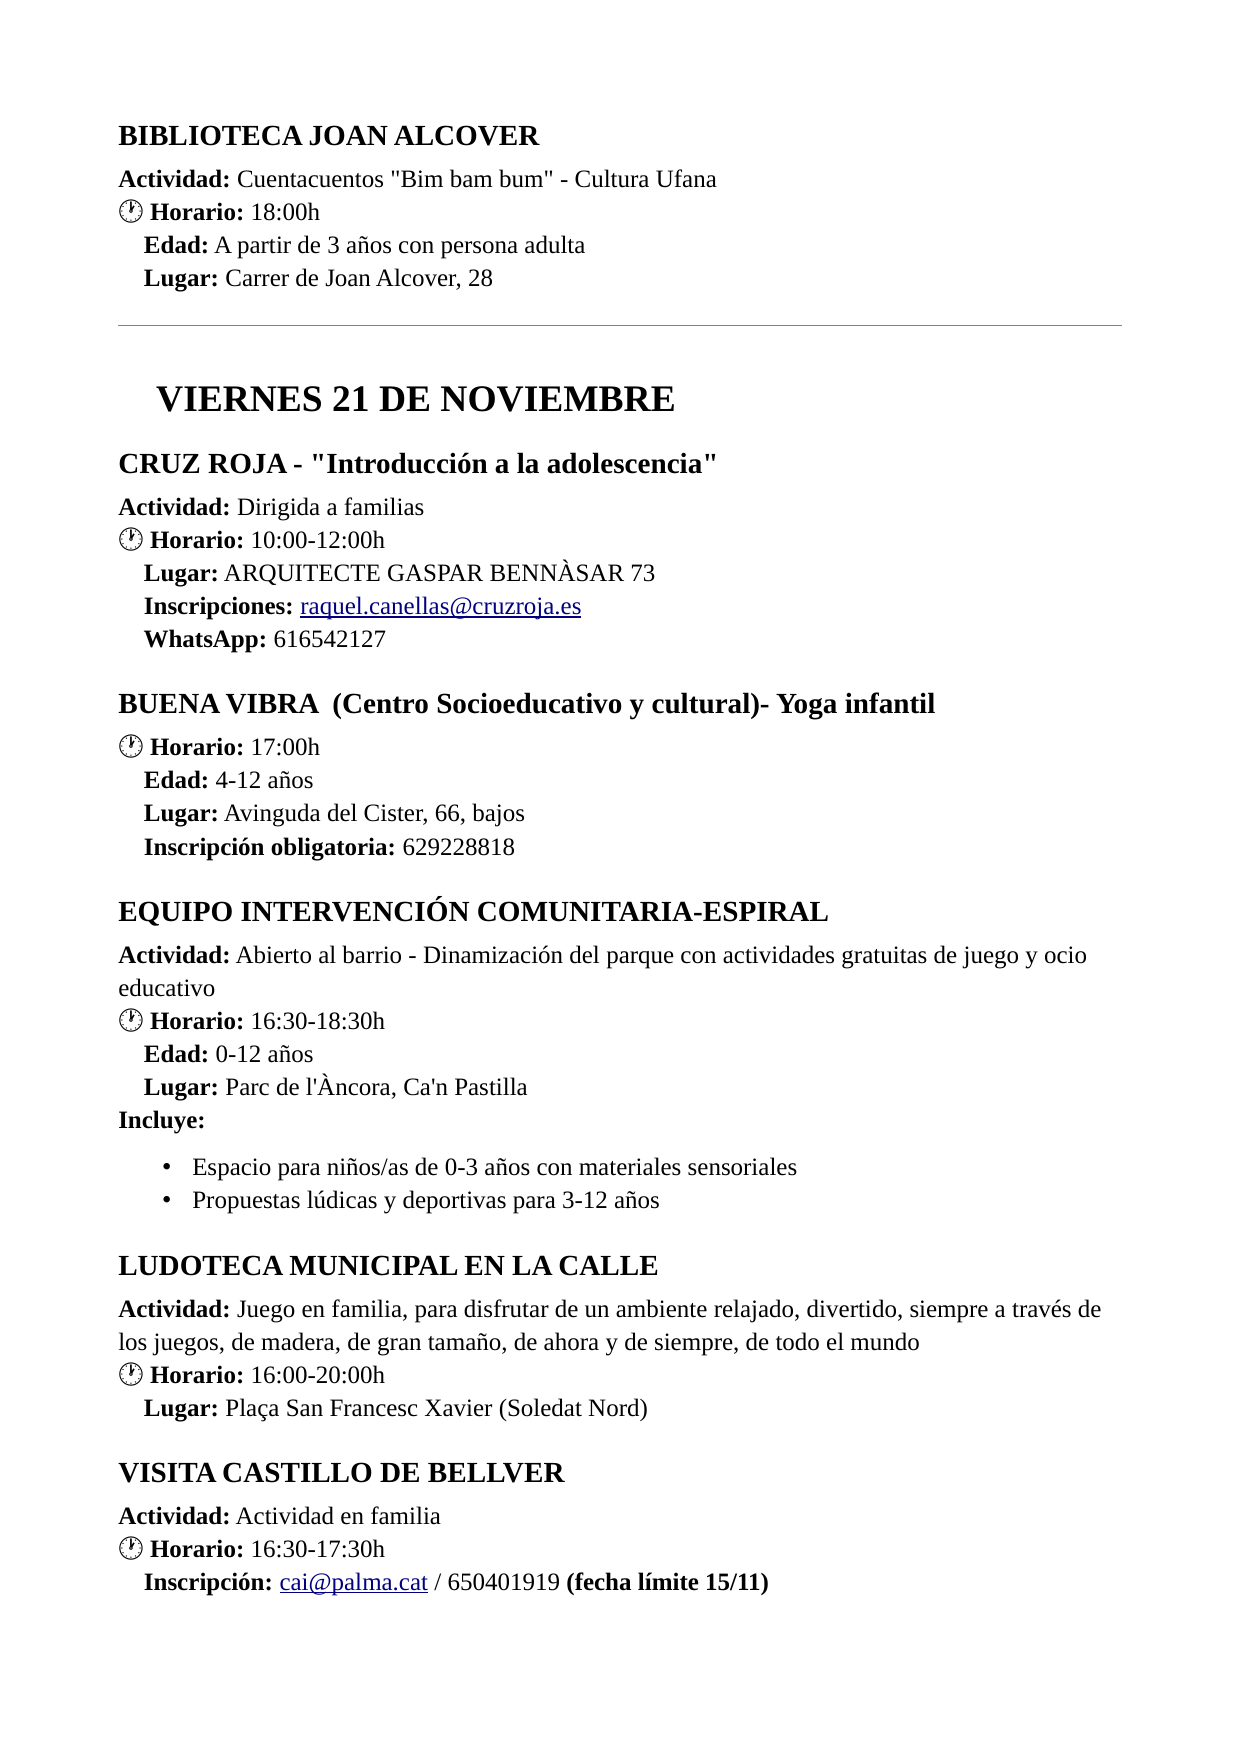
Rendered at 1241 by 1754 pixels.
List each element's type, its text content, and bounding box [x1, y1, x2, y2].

text Actividad: Cuentacuentos "Bim bam bum" - Cultura Ufana 🕐 Horario: 18:00h 👶 Edad: A partir de 3 años con persona adulta 📍 Lugar: Carrer de Joan Alcover, 28 [118, 164, 1122, 292]
text Actividad: Abierto al barrio - Dinamización del parque con actividades gratuitas de juego y ocio educativo 🕐 Horario: 16:30-18:30h 👶 Edad: 0-12 años 📍 Lugar: Parc de l'Àncora, Ca'n Pastilla Incluye: [118, 940, 1122, 1134]
subtitle 📅 VIERNES 21 DE NOVIEMBRE [118, 376, 1122, 419]
subtitle BIBLIOTECA JOAN ALCOVER [118, 118, 1122, 152]
list Propuestas lúdicas y deportivas para 3-12 años [162, 1186, 1122, 1214]
subtitle CRUZ ROJA - "Introducción a la adolescencia" [118, 446, 1122, 480]
subtitle LUDOTECA MUNICIPAL EN LA CALLE [118, 1248, 1122, 1281]
list Espacio para niños/as de 0-3 años con materiales sensoriales [162, 1152, 1122, 1181]
text Actividad: Actividad en familia 🕐 Horario: 16:30-17:30h 📧 Inscripción: cai@palma.cat / 650401919 (fecha límite 15/11) [118, 1501, 1122, 1596]
text Actividad: Juego en familia, para disfrutar de un ambiente relajado, divertido, siempre a través de los juegos, de madera, de gran tamaño, de ahora y de siempre, de todo el mundo 🕐 Horario: 16:00-20:00h 📍 Lugar: Plaça San Francesc Xavier (Soledat Nord) [118, 1294, 1122, 1422]
subtitle VISITA CASTILLO DE BELLVER [118, 1455, 1122, 1488]
text Actividad: Dirigida a familias 🕐 Horario: 10:00-12:00h 📍 Lugar: ARQUITECTE GASPAR BENNÀSAR 73 📧 Inscripciones: raquel.canellas@cruzroja.es 📱 WhatsApp: 616542127 [118, 492, 1122, 653]
subtitle EQUIPO INTERVENCIÓN COMUNITARIA-ESPIRAL [118, 894, 1122, 927]
subtitle BUENA VIBRA (Centro Socioeducativo y cultural)- Yoga infantil [118, 686, 1122, 720]
text 🕐 Horario: 17:00h 👥 Edad: 4-12 años 📍 Lugar: Avinguda del Cister, 66, bajos 📞 Inscripción obligatoria: 629228818 [118, 732, 1122, 860]
